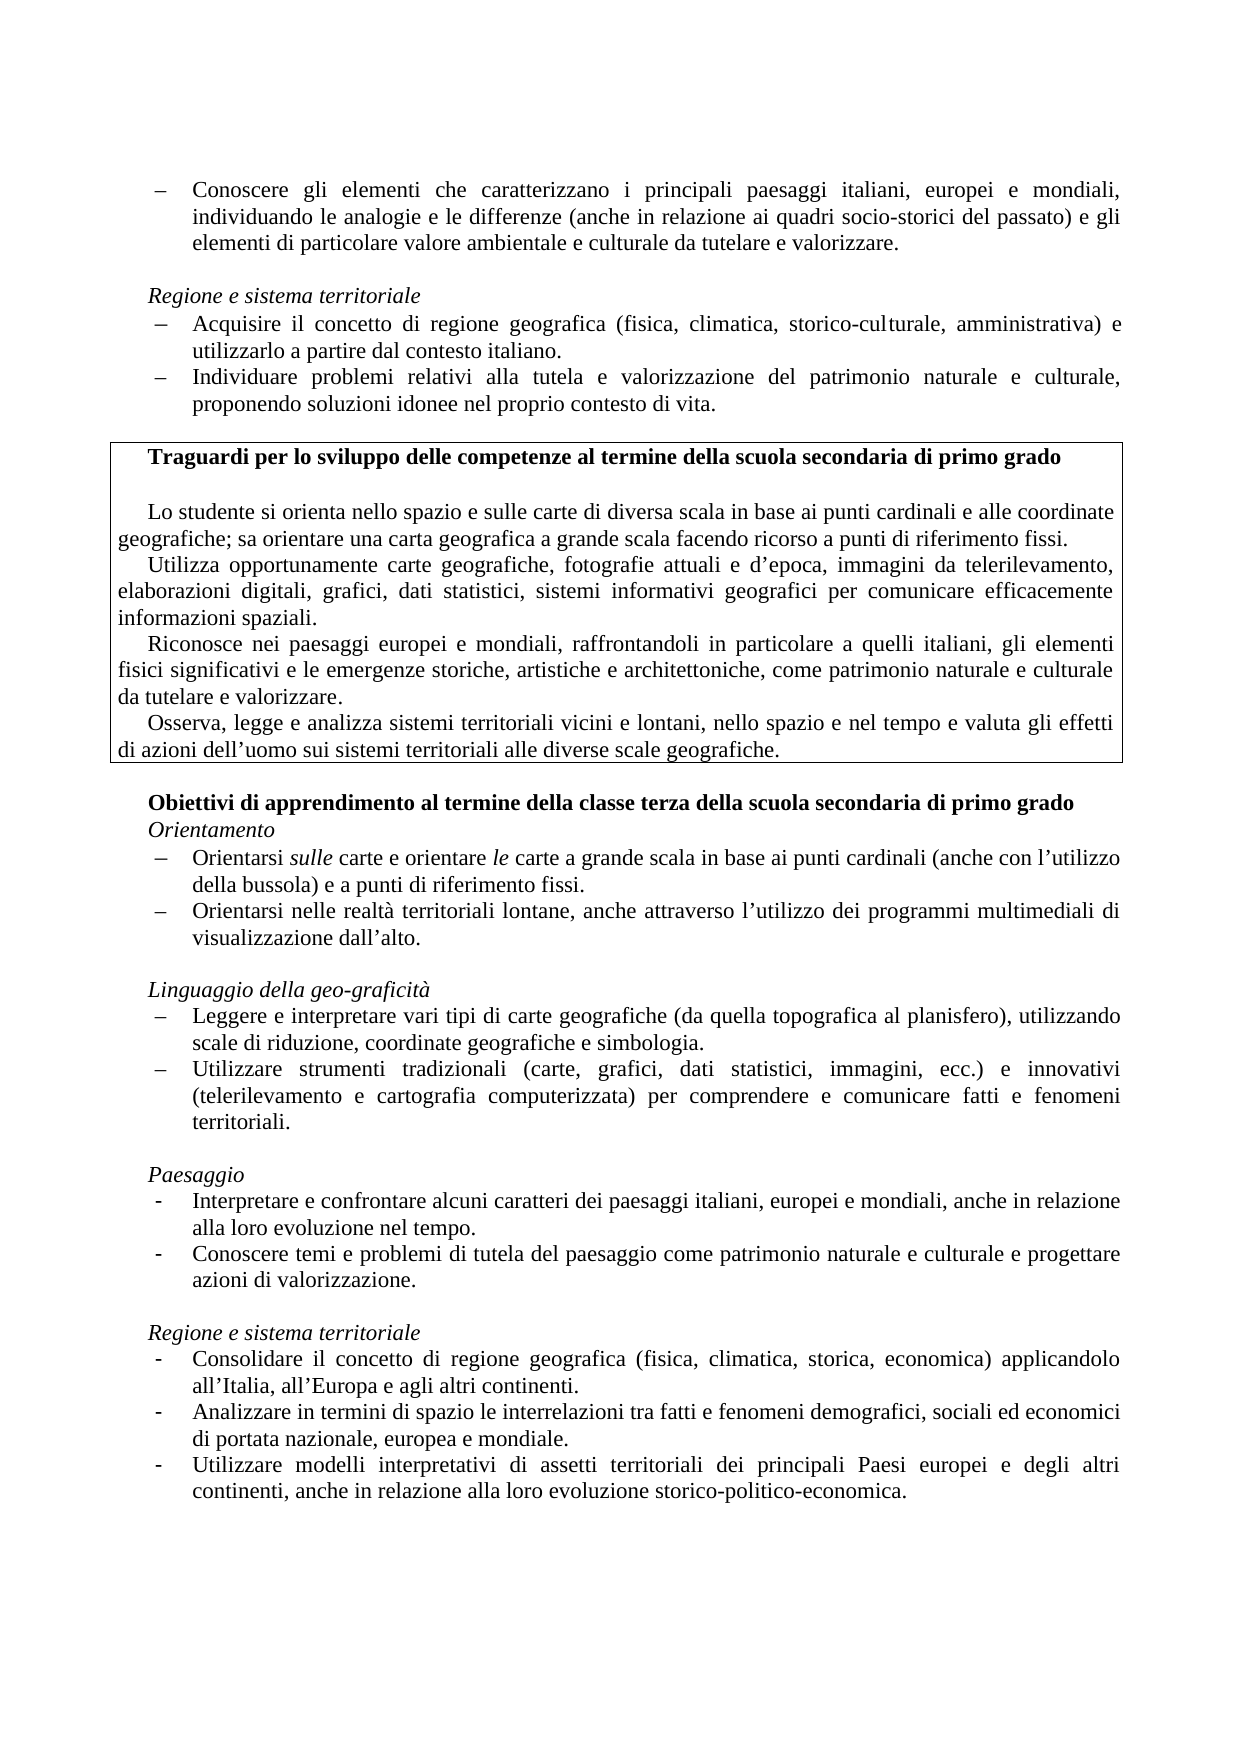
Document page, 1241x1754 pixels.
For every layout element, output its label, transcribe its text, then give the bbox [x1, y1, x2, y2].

table_header Traguardi per lo sviluppo delle competenze al termine della scuola secondaria di primo grado Lo studente si orienta nello spazio e sulle carte di diversa scala in base ai punti cardinali e alle coordinate geografiche; sa orientare una carta geografica a grande scala facendo ricorso a punti di riferimento fissi. Utilizza opportunamente carte geografiche, fotografie attuali e d’epoca, immagini da telerilevamento, elaborazioni digitali, grafici, dati statistici, sistemi informativi geografici per comunicare efficacemente informazioni spaziali. Riconosce nei paesaggi europei e mondiali, raffrontandoli in particolare a quelli italiani, gli elementi fisici significativi e le emergenze storiche, artistiche e architettoniche, come patrimonio naturale e culturale da tutelare e valorizzare. Osserva, legge e analizza sistemi territoriali vicini e lontani, nello spazio e nel tempo e valuta gli effetti di azioni dell’uomo sui sistemi territoriali alle diverse scale geografiche. [111, 443, 1122, 762]
list Conoscere gli elementi che caratterizzano i principali paesaggi italiani, europei e mondiali, individuando le analogie e le differenze (anche in relazione ai quadri socio-storici del passato) e gli elementi di particolare valore ambientale e culturale da tutelare e valorizzare. [154, 176, 1122, 255]
text Regione e sistema territoriale [118, 1319, 1122, 1345]
list Analizzare in termini di spazio le interrelazioni tra fatti e fenomeni demografici, sociali ed economici di portata nazionale, europea e mondiale. [154, 1398, 1122, 1451]
list Individuare problemi relativi alla tutela e valorizzazione del patrimonio naturale e culturale, proponendo soluzioni idonee nel proprio contesto di vita. [154, 363, 1122, 416]
list Leggere e interpretare vari tipi di carte geografiche (da quella topografica al planisfero), utilizzando scale di riduzione, coordinate geografiche e simbologia. [154, 1003, 1122, 1055]
text Linguaggio della geo-graficità [118, 976, 1122, 1003]
text Paesaggio [118, 1161, 1122, 1187]
text Obiettivi di apprendimento al termine della classe terza della scuola secondaria di primo grado [118, 789, 1122, 816]
list Interpretare e confrontare alcuni caratteri dei paesaggi italiani, europei e mondiali, anche in relazione alla loro evoluzione nel tempo. [154, 1187, 1122, 1240]
list Orientarsi nelle realtà territoriali lontane, anche attraverso l’utilizzo dei programmi multimediali di visualizzazione dall’alto. [154, 897, 1122, 950]
list Utilizzare strumenti tradizionali (carte, grafici, dati statistici, immagini, ecc.) e innovativi (telerilevamento e cartografia computerizzata) per comprendere e comunicare fatti e fenomeni territoriali. [154, 1055, 1122, 1134]
list Consolidare il concetto di regione geografica (fisica, climatica, storica, economica) applicandolo all’Italia, all’Europa e agli altri continenti. [154, 1345, 1122, 1398]
text Orientamento [118, 816, 1122, 842]
text Regione e sistema territoriale [118, 282, 1122, 308]
list Acquisire il concetto di regione geografica (fisica, climatica, storico-cul­turale, amministrativa) e utilizzarlo a partire dal contesto italiano. [154, 308, 1122, 363]
list Utilizzare modelli interpretativi di assetti territoriali dei principali Paesi europei e degli altri continenti, anche in relazione alla loro evoluzione storico-politico-economica. [154, 1451, 1122, 1504]
list Conoscere temi e problemi di tutela del paesaggio come patrimonio naturale e culturale e progettare azioni di valorizzazione. [154, 1240, 1122, 1293]
list Orientarsi sulle carte e orientare le carte a grande scala in base ai punti cardinali (anche con l’utilizzo della bussola) e a punti di riferimento fissi. [154, 842, 1122, 897]
